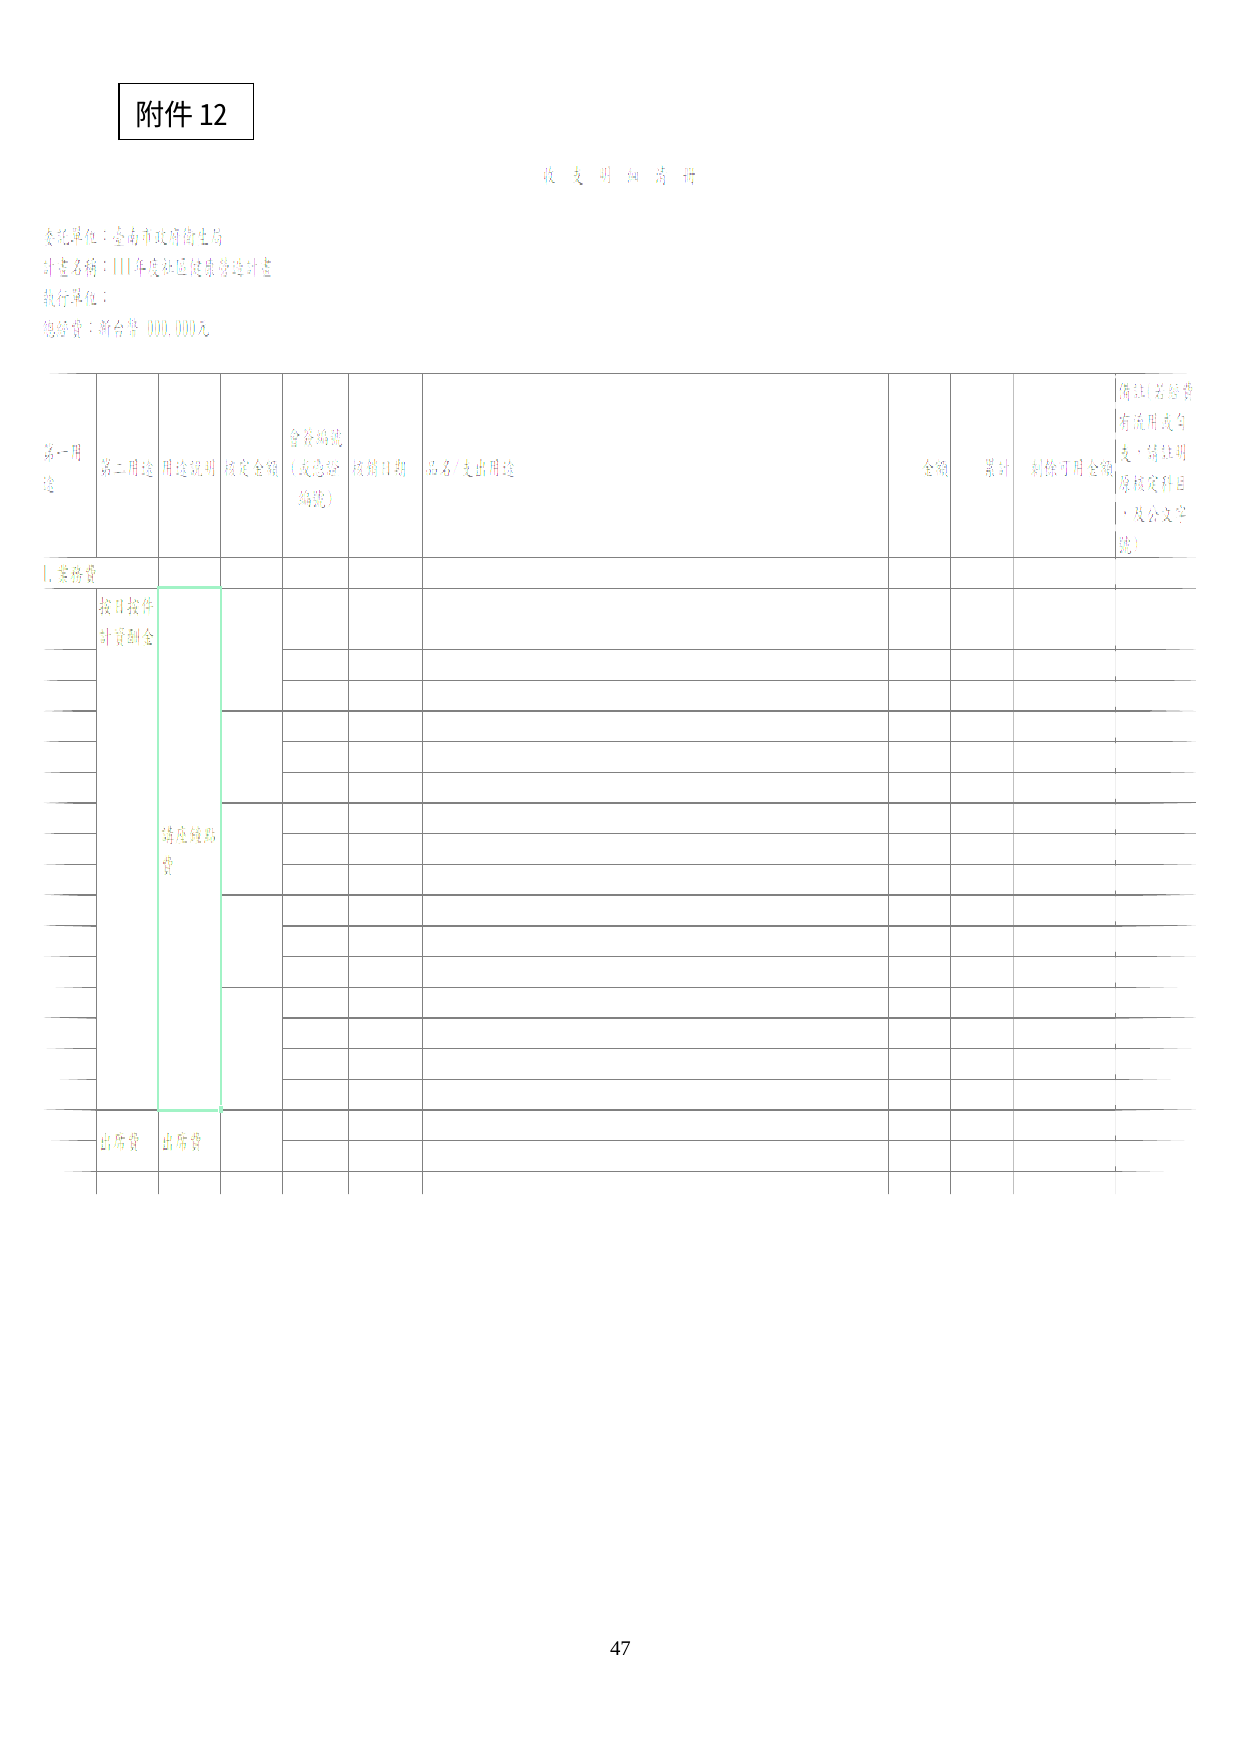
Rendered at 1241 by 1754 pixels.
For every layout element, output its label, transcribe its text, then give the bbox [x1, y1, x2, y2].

text 附件12 [135, 91, 237, 131]
